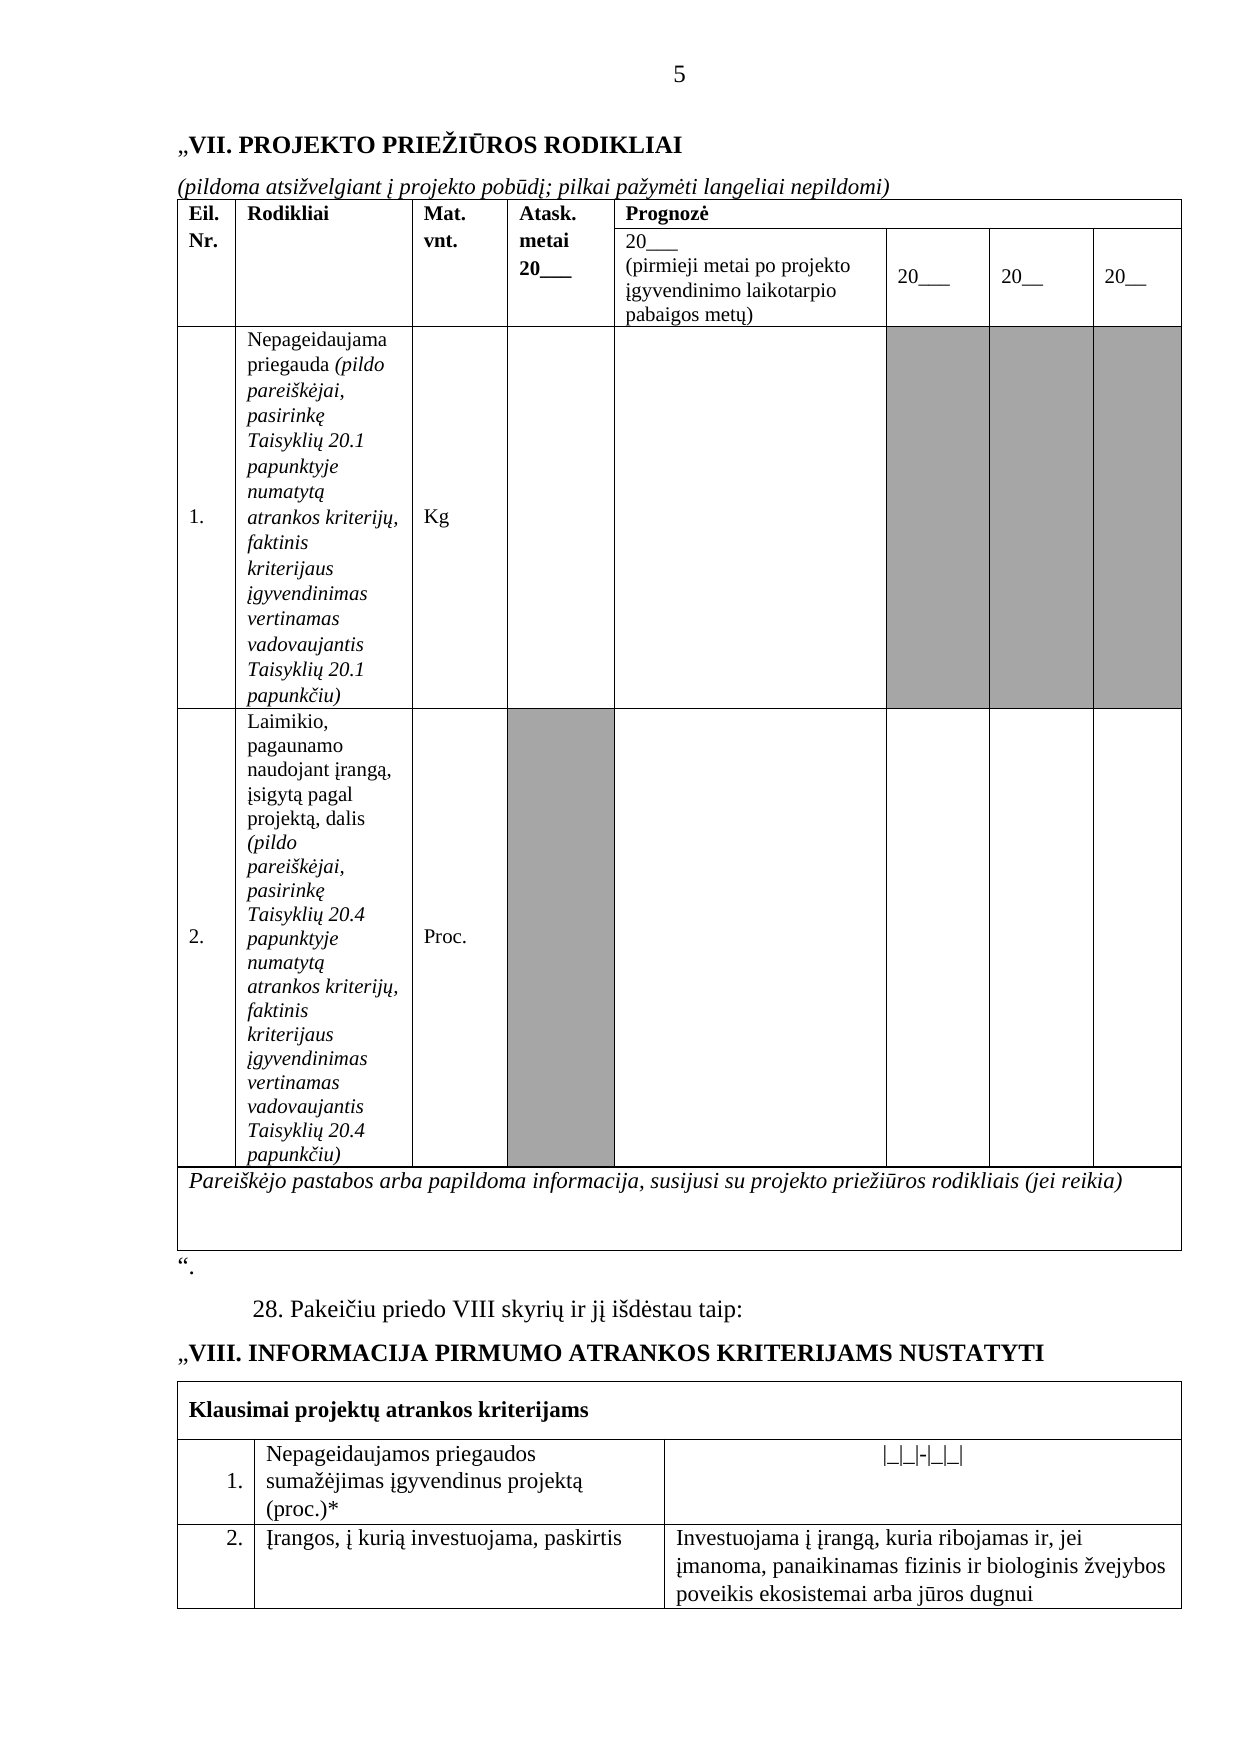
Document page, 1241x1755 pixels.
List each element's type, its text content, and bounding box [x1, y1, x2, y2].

text “. [177, 1251, 1181, 1280]
table_cell [1094, 327, 1181, 708]
table_cell 20__ [990, 229, 1093, 326]
text (pildoma atsižvelgiant į projekto pobūdį; pilkai pažymėti langeliai nepildomi) [177, 173, 1181, 199]
table_cell 20__ [1094, 229, 1181, 326]
table_cell 20___ [887, 229, 989, 326]
table_cell 2. [178, 1525, 254, 1608]
table_cell Investuojama į įrangą, kuria ribojamas ir, jei įmanoma, panaikinamas fizinis ir biologinis žvejybos poveikis ekosistemai arba jūros dugnui [665, 1525, 1181, 1608]
text 28. Pakeičiu priedo VIII skyrių ir jį išdėstau taip: [177, 1294, 1181, 1323]
table_cell Nepageidaujamos priegaudos sumažėjimas įgyvendinus projektą (proc.)* [255, 1440, 664, 1523]
table_cell Proc. [413, 709, 507, 1166]
table_cell [887, 327, 989, 708]
table_header Atask. metai 20___ [508, 200, 614, 326]
table_header Mat. vnt. [413, 200, 507, 326]
table_cell [615, 709, 886, 1166]
table_header Eil. Nr. [178, 200, 235, 326]
table_cell [508, 327, 614, 708]
table_cell Kg [413, 327, 507, 708]
table_cell Pareiškėjo pastabos arba papildoma informacija, susijusi su projekto priežiūros rodikliais (jei reikia) [178, 1168, 1181, 1250]
table_cell [990, 709, 1093, 1166]
table_cell [615, 327, 886, 708]
table_cell 20___ (pirmieji metai po projekto įgyvendinimo laikotarpio pabaigos metų) [615, 229, 886, 326]
table_cell [508, 709, 614, 1166]
text „VIII. INFORMACIJA PIRMUMO ATRANKOS KRITERIJAMS NUSTATYTI [177, 1338, 1181, 1366]
table_header Klausimai projektų atrankos kriterijams [178, 1382, 1181, 1438]
table_cell [1094, 709, 1181, 1166]
text „VII. PROJEKTO PRIEŽIŪROS RODIKLIAI [177, 130, 1181, 159]
table_cell |_|_|-|_|_| [665, 1440, 1181, 1523]
table_header Rodikliai [236, 200, 412, 326]
table_cell Įrangos, į kurią investuojama, paskirtis [255, 1525, 664, 1608]
table_header Prognozė [615, 200, 1181, 228]
table_cell [990, 327, 1093, 708]
table_cell 2. [178, 709, 235, 1166]
table_cell Laimikio, pagaunamo naudojant įrangą, įsigytą pagal projektą, dalis (pildo pareiškėjai, pasirinkę Taisyklių 20.4 papunktyje numatytą atrankos kriterijų, faktinis kriterijaus įgyvendinimas vertinamas vadovaujantis Taisyklių 20.4 papunkčiu) [236, 709, 412, 1166]
table_cell Nepageidaujama priegauda (pildo pareiškėjai, pasirinkę Taisyklių 20.1 papunktyje numatytą atrankos kriterijų, faktinis kriterijaus įgyvendinimas vertinamas vadovaujantis Taisyklių 20.1 papunkčiu) [236, 327, 412, 708]
table_cell [887, 709, 989, 1166]
table_cell 1. [178, 1440, 254, 1523]
table_cell 1. [178, 327, 235, 708]
